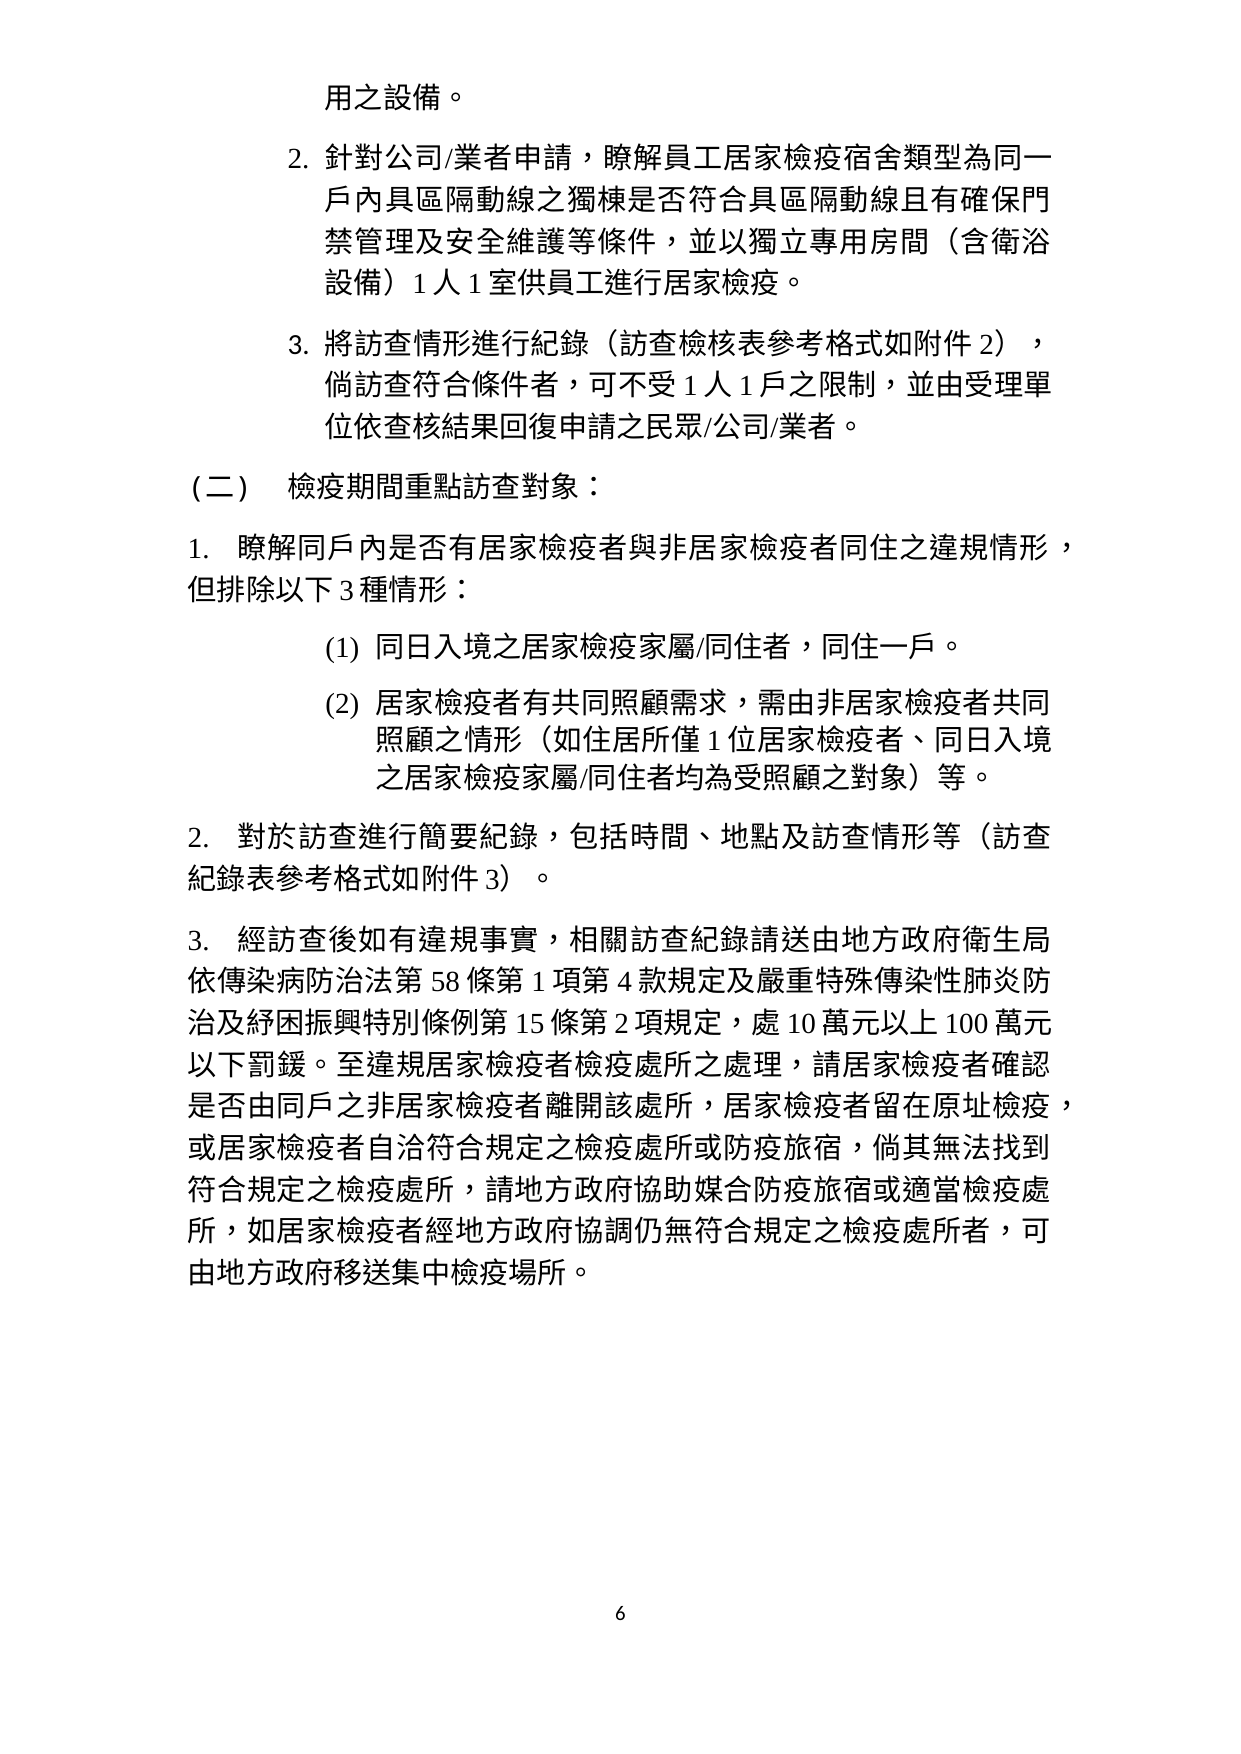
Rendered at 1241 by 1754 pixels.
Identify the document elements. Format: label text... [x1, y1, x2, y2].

list 檢疫期間重點訪查對象： [187, 464, 1053, 506]
list 經訪查後如有違規事實，相關訪查紀錄請送由地方政府衛生局依傳染病防治法第58條第1項第4款規定及嚴重特殊傳染性肺炎防治及紓困振興特別條例第15條第2項規定，處10萬元以上100萬元以下罰鍰。至違規居家檢疫者檢疫處所之處理，請居家檢疫者確認是否由同戶之非居家檢疫者離開該處所，居家檢疫者留在原址檢疫，或居家檢疫者自洽符合規定之檢疫處所或防疫旅宿，倘其無法找到符合規定之檢疫處所，請地方政府協助媒合防疫旅宿或適當檢疫處所，如居家檢疫者經地方政府協調仍無符合規定之檢疫處所者，可由地方政府移送集中檢疫場所。 [187, 917, 1053, 1292]
list 針對公司/業者申請，瞭解員工居家檢疫宿舍類型為同一戶內具區隔動線之獨棟是否符合具區隔動線且有確保門禁管理及安全維護等條件，並以獨立專用房間（含衛浴設備）1人1室供員工進行居家檢疫。 [287, 135, 1053, 302]
list 將訪查情形進行紀錄（訪查檢核表參考格式如附件2），倘訪查符合條件者，可不受1人1戶之限制，並由受理單位依查核結果回復申請之民眾/公司/業者。 [287, 321, 1053, 446]
list 瞭解同戶內是否有居家檢疫者與非居家檢疫者同住之違規情形，但排除以下3種情形： [187, 525, 1053, 608]
list 用之設備。 [287, 75, 1053, 117]
list 居家檢疫者有共同照顧需求，需由非居家檢疫者共同照顧之情形（如住居所僅1位居家檢疫者、同日入境之居家檢疫家屬/同住者均為受照顧之對象）等。 [325, 683, 1053, 796]
list 同日入境之居家檢疫家屬/同住者，同住一戶。 [325, 627, 1053, 664]
list 對於訪查進行簡要紀錄，包括時間、地點及訪查情形等（訪查紀錄表參考格式如附件3）。 [187, 814, 1053, 898]
